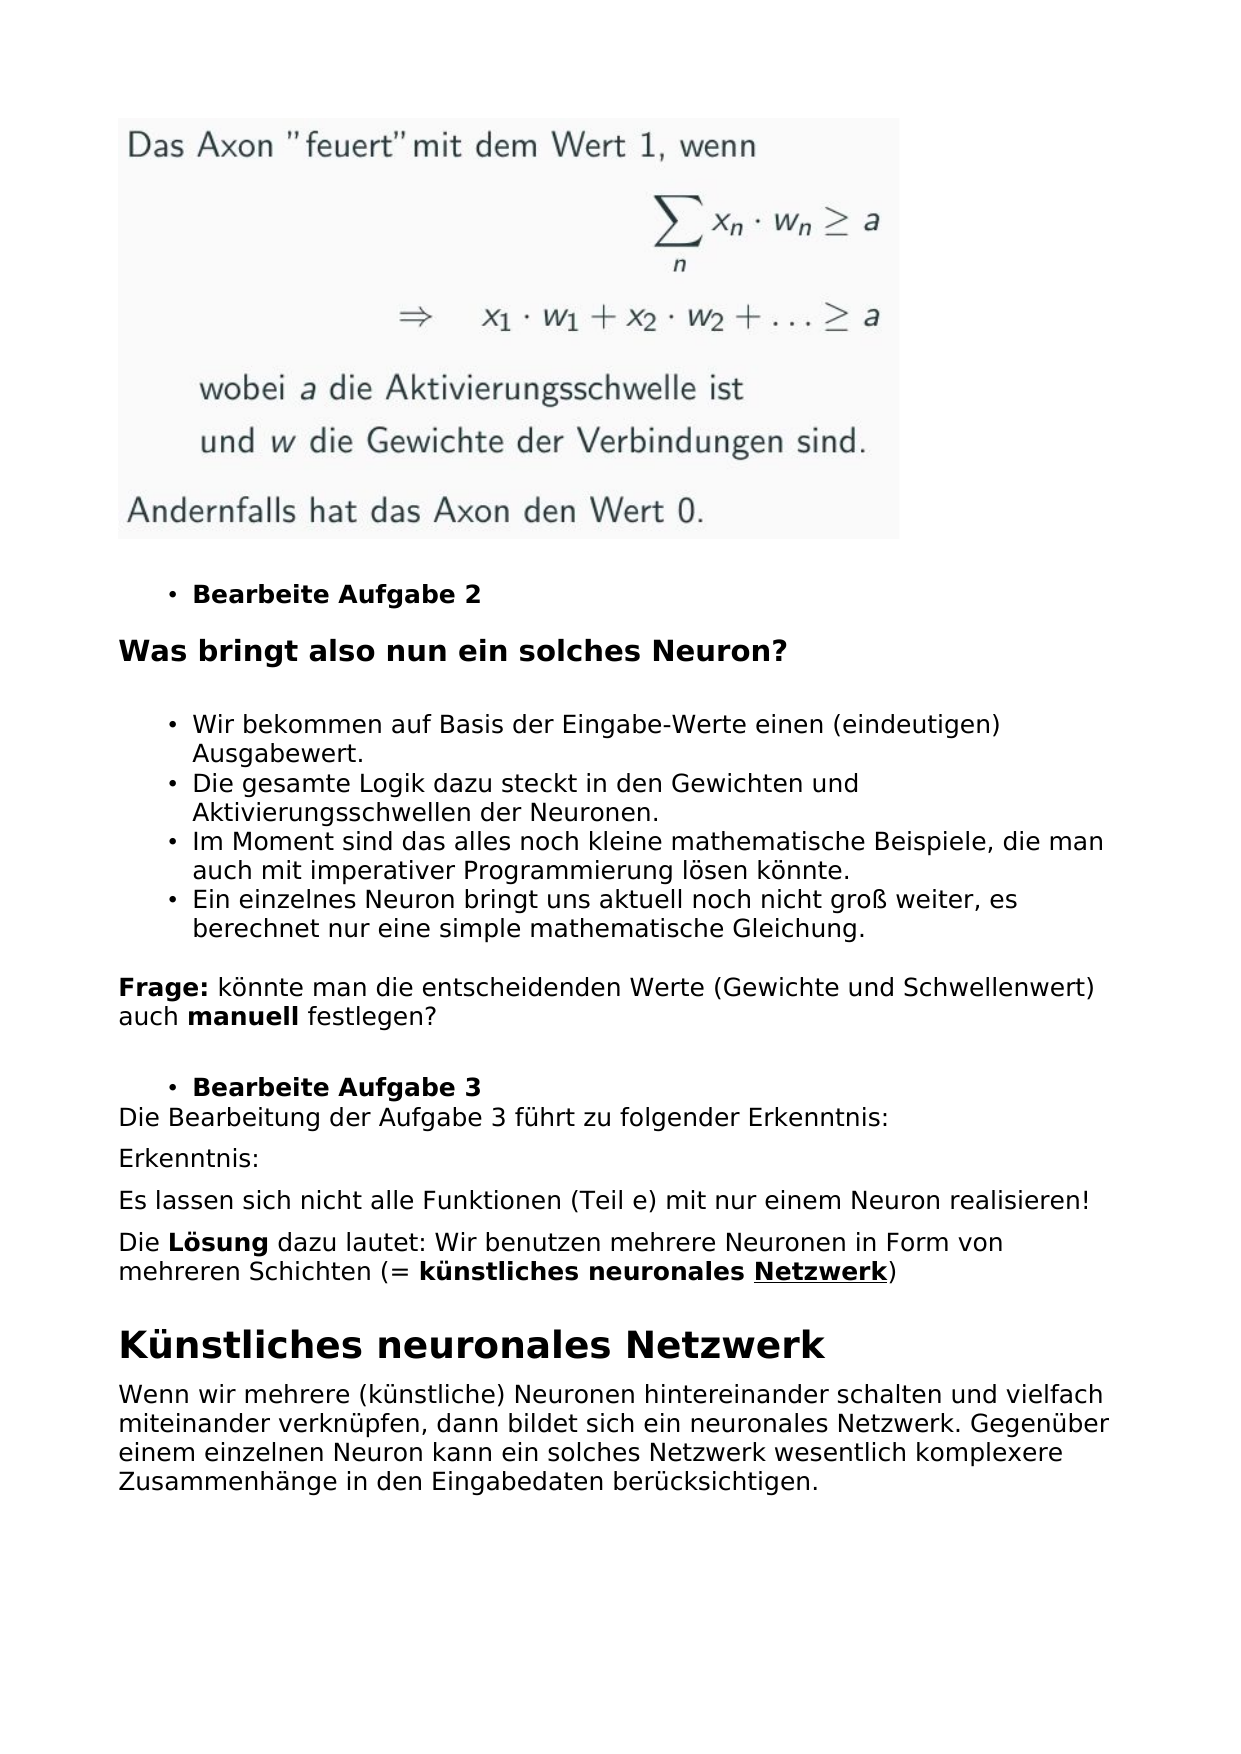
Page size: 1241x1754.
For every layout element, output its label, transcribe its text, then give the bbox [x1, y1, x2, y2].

text Es lassen sich nicht alle Funktionen (Teil e) mit nur einem Neuron realisieren! [118, 1186, 1122, 1215]
text Die Bearbeitung der Aufgabe 3 führt zu folgender Erkenntnis: [118, 1103, 1122, 1132]
list Im Moment sind das alles noch kleine mathematische Beispiele, die man auch mit imperativer Programmierung lösen könnte. [177, 827, 1122, 886]
text Erkenntnis: [118, 1144, 1122, 1174]
list Wir bekommen auf Basis der Eingabe-Werte einen (eindeutigen) Ausgabewert. [177, 711, 1122, 769]
subtitle Künstliches neuronales Netzwerk [118, 1324, 1122, 1367]
text Die Lösung dazu lautet: Wir benutzen mehrere Neuronen in Form von mehreren Schichten (= künstliches neuronales Netzwerk) [118, 1228, 1122, 1286]
list Bearbeite Aufgabe 2 [177, 580, 1122, 609]
list Die gesamte Logik dazu steckt in den Gewichten und Aktivierungsschwellen der Neuronen. [177, 769, 1122, 827]
picture [118, 118, 900, 539]
text Wenn wir mehrere (künstliche) Neuronen hintereinander schalten und vielfach miteinander verknüpfen, dann bildet sich ein neuronales Netzwerk. Gegenüber einem einzelnen Neuron kann ein solches Netzwerk wesentlich komplexere Zusammenhänge in den Eingabedaten berücksichtigen. [118, 1380, 1122, 1496]
list Bearbeite Aufgabe 3 [177, 1074, 1122, 1103]
list Ein einzelnes Neuron bringt uns aktuell noch nicht groß weiter, es berechnet nur eine simple mathematische Gleichung. [177, 886, 1122, 944]
text Frage: könnte man die entscheidenden Werte (Gewichte und Schwellenwert) auch manuell festlegen? [118, 973, 1122, 1032]
subtitle Was bringt also nun ein solches Neuron? [118, 634, 1122, 668]
